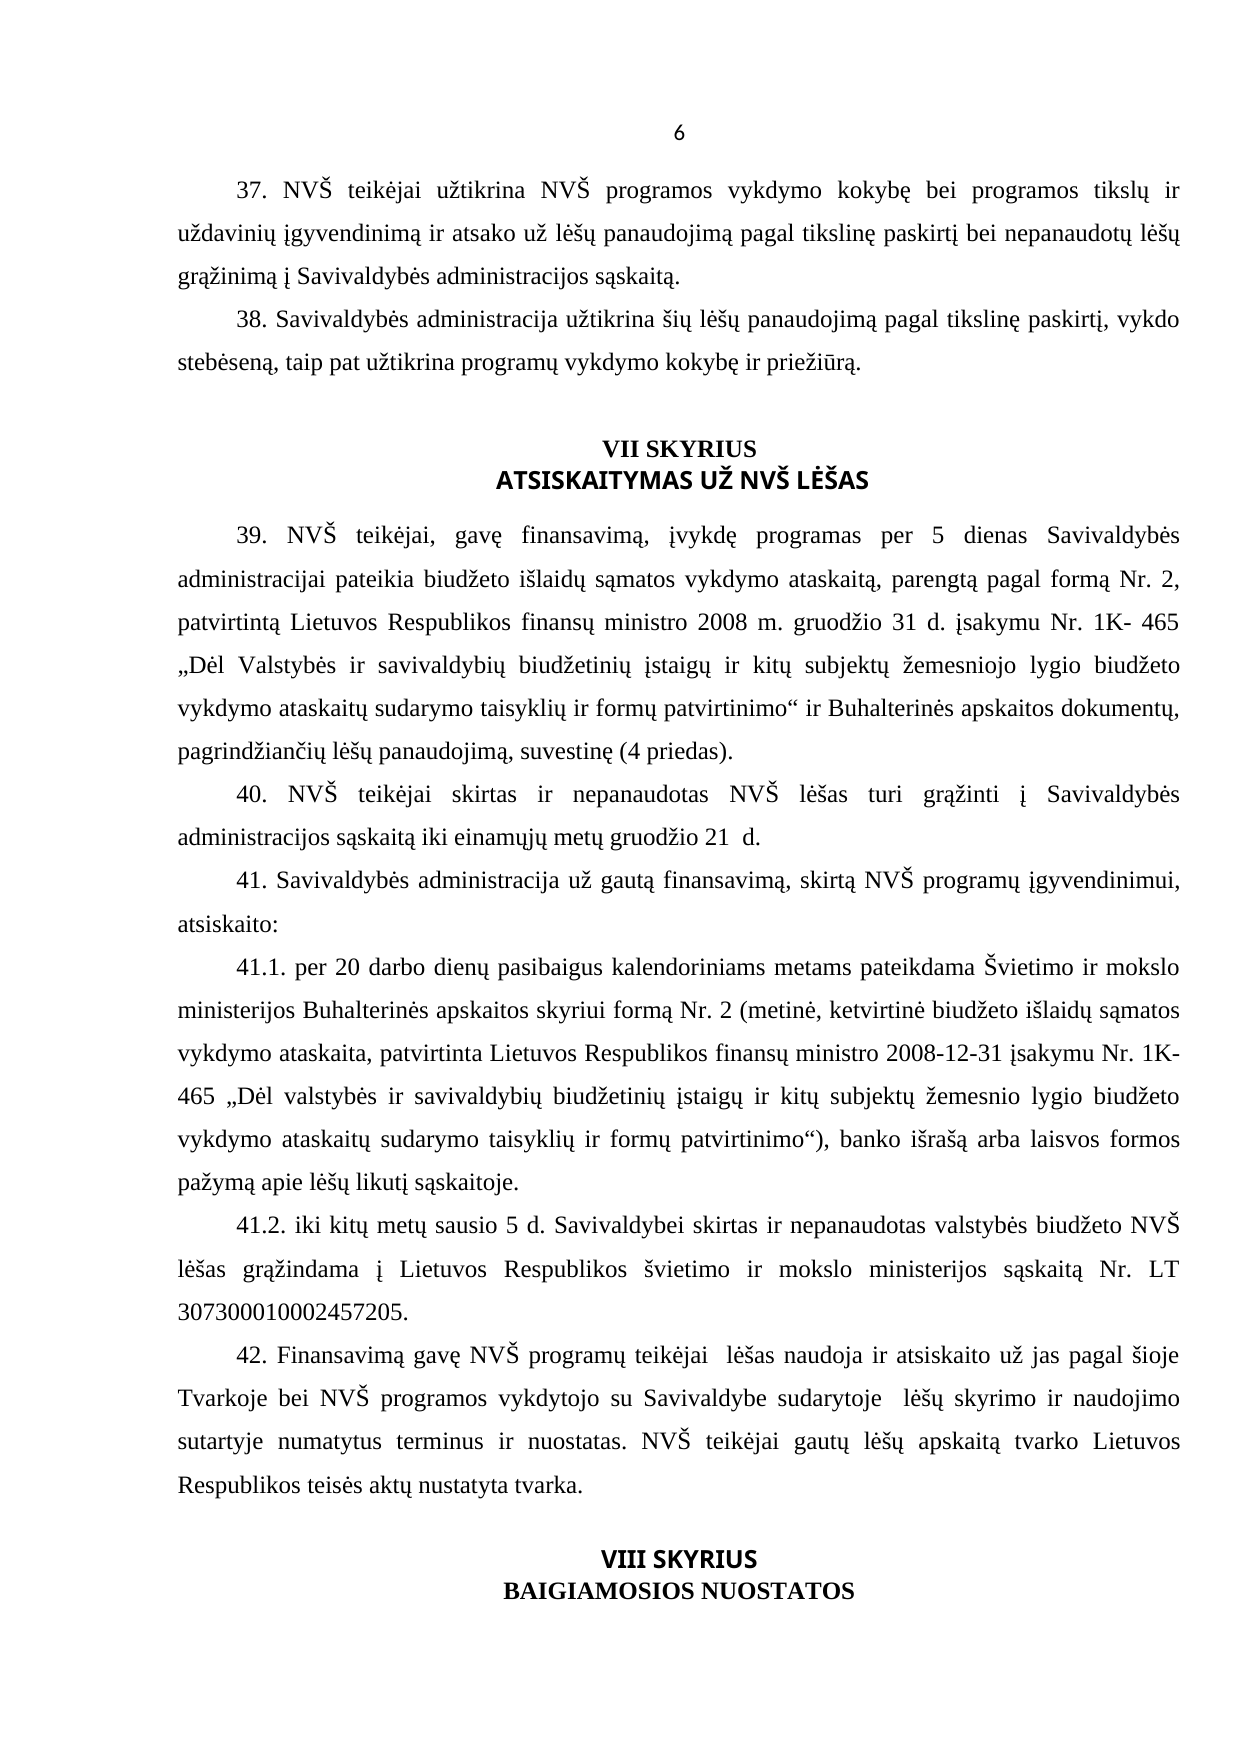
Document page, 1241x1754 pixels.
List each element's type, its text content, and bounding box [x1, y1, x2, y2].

text VIII SKYRIUS [177, 1542, 1181, 1576]
text 39. NVŠ teikėjai, gavę finansavimą, įvykdę programas per 5 dienas Savivaldybės administracijai pateikia biudžeto išlaidų sąmatos vykdymo ataskaitą, parengtą pagal formą Nr. 2, patvirtintą Lietuvos Respublikos finansų ministro 2008 m. gruodžio 31 d. įsakymu Nr. 1K- 465 „Dėl Valstybės ir savivaldybių biudžetinių įstaigų ir kitų subjektų žemesniojo lygio biudžeto vykdymo ataskaitų sudarymo taisyklių ir formų patvirtinimo“ ir Buhalterinės apskaitos dokumentų, pagrindžiančių lėšų panaudojimą, suvestinę (4 priedas). [177, 521, 1181, 765]
text 41.2. iki kitų metų sausio 5 d. Savivaldybei skirtas ir nepanaudotas valstybės biudžeto NVŠ lėšas grąžindama į Lietuvos Respublikos švietimo ir mokslo ministerijos sąskaitą Nr. LT 307300010002457205. [177, 1211, 1181, 1326]
text BAIGIAMOSIOS NUOSTATOS [177, 1576, 1181, 1605]
text 41. Savivaldybės administracija už gautą finansavimą, skirtą NVŠ programų įgyvendinimui, atsiskaito: [177, 866, 1181, 937]
text 37. NVŠ teikėjai užtikrina NVŠ programos vykdymo kokybę bei programos tikslų ir uždavinių įgyvendinimą ir atsako už lėšų panaudojimą pagal tikslinę paskirtį bei nepanaudotų lėšų grąžinimą į Savivaldybės administracijos sąskaitą. [177, 175, 1181, 290]
text 40. NVŠ teikėjai skirtas ir nepanaudotas NVŠ lėšas turi grąžinti į Savivaldybės administracijos sąskaitą iki einamųjų metų gruodžio 21 d. [177, 779, 1181, 851]
text 38. Savivaldybės administracija užtikrina šių lėšų panaudojimą pagal tikslinę paskirtį, vykdo stebėseną, taip pat užtikrina programų vykdymo kokybę ir priežiūrą. [177, 304, 1181, 376]
text 41.1. per 20 darbo dienų pasibaigus kalendoriniams metams pateikdama Švietimo ir mokslo ministerijos Buhalterinės apskaitos skyriui formą Nr. 2 (metinė, ketvirtinė biudžeto išlaidų sąmatos vykdymo ataskaita, patvirtinta Lietuvos Respublikos finansų ministro 2008-12-31 įsakymu Nr. 1K-465 „Dėl valstybės ir savivaldybių biudžetinių įstaigų ir kitų subjektų žemesnio lygio biudžeto vykdymo ataskaitų sudarymo taisyklių ir formų patvirtinimo“), banko išrašą arba laisvos formos pažymą apie lėšų likutį sąskaitoje. [177, 952, 1181, 1196]
text VII SKYRIUS [177, 434, 1181, 462]
text ATSISKAITYMAS UŽ NVŠ LĖŠAS [177, 462, 1181, 496]
text 42. Finansavimą gavę NVŠ programų teikėjai lėšas naudoja ir atsiskaito už jas pagal šioje Tvarkoje bei NVŠ programos vykdytojo su Savivaldybe sudarytoje lėšų skyrimo ir naudojimo sutartyje numatytus terminus ir nuostatas. NVŠ teikėjai gautų lėšų apskaitą tvarko Lietuvos Respublikos teisės aktų nustatyta tvarka. [177, 1340, 1181, 1499]
